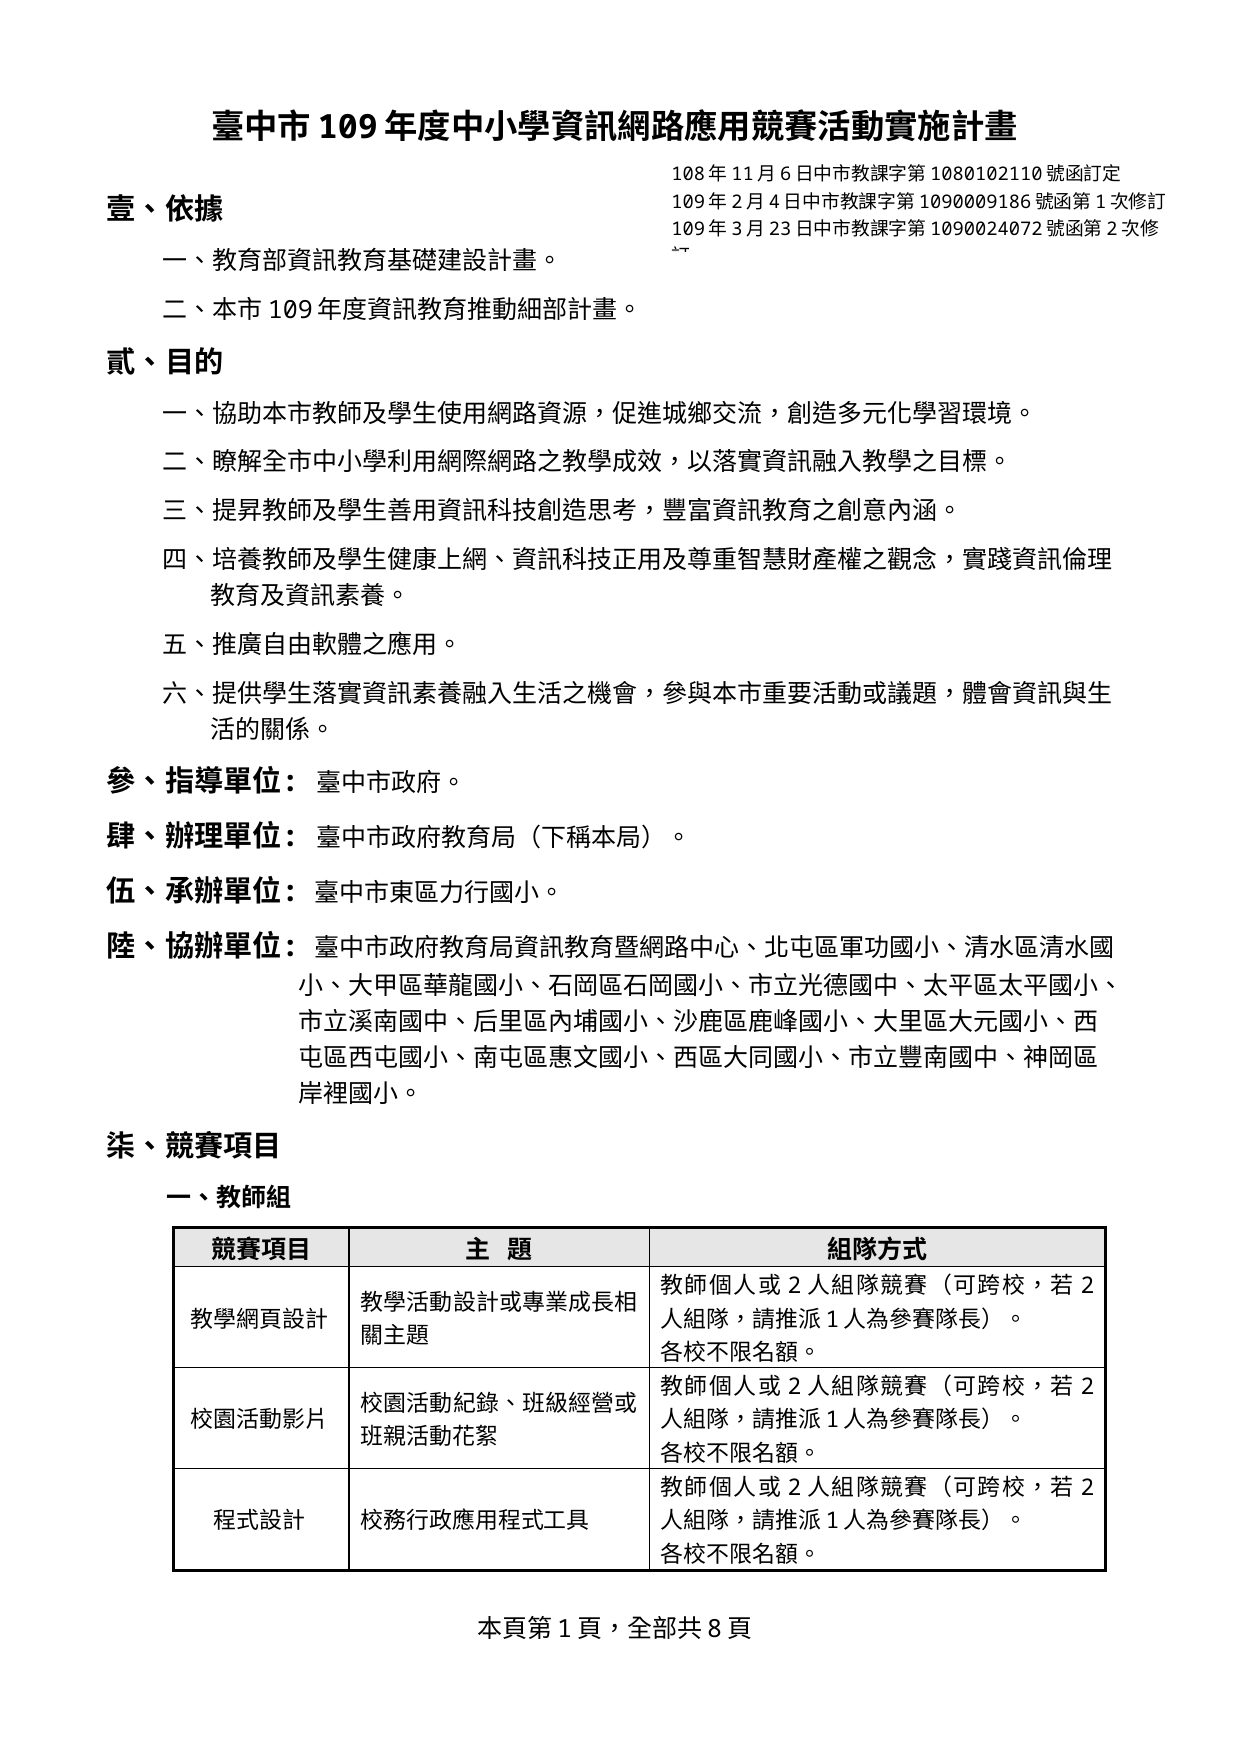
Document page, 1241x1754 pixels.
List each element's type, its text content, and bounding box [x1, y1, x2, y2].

text 肆、辦理單位: 臺中市政府教育局（下稱本局）。 [106, 813, 1122, 855]
table_cell 校園活動紀錄、班級經營或班親活動花絮 [350, 1368, 649, 1468]
text 二、本市109年度資訊教育推動細部計畫。 [106, 289, 1122, 326]
table_header 競賽項目 [175, 1229, 348, 1266]
table_header 組隊方式 [650, 1229, 1104, 1266]
table_cell 教師個人或2人組隊競賽（可跨校，若2人組隊，請推派1人為參賽隊長）。 各校不限名額。 [650, 1469, 1104, 1569]
text 貳、目的 [106, 338, 1122, 381]
text 壹、依據 [106, 186, 656, 228]
text 參、指導單位: 臺中市政府。 [106, 758, 1122, 800]
text [656, 152, 1190, 259]
table_cell 教師個人或2人組隊競賽（可跨校，若2人組隊，請推派1人為參賽隊長）。 各校不限名額。 [650, 1267, 1104, 1367]
text 109年3月23日中市教課字第1090024072號函第2次修訂 [671, 213, 1175, 251]
text 一、教育部資訊教育基礎建設計畫。 [106, 241, 1122, 277]
table_cell 校園活動影片 [175, 1368, 348, 1468]
table_cell 校務行政應用程式工具 [350, 1469, 649, 1569]
text 陸、協辦單位: 臺中市政府教育局資訊教育暨網路中心、北屯區軍功國小、清水區清水國小、大甲區華龍國小、石岡區石岡國小、市立光德國中、太平區太平國小、市立溪南國中、后里區內埔國小、沙鹿區鹿峰國小、大里區大元國小、西屯區西屯國小、南屯區惠文國小、西區大同國小、市立豐南國中、神岡區岸裡國小。 [106, 923, 1122, 1110]
text 108年11月6日中市教課字第1080102110號函訂定 [671, 159, 1175, 186]
text 五、推廣自由軟體之應用。 [163, 624, 1122, 661]
text 臺中市109年度中小學資訊網路應用競賽活動實施計畫 [106, 100, 1122, 148]
text 三、提昇教師及學生善用資訊科技創造思考，豐富資訊教育之創意內涵。 [163, 491, 1122, 527]
text 柒、競賽項目 [106, 1123, 1122, 1165]
text 六、提供學生落實資訊素養融入生活之機會，參與本市重要活動或議題，體會資訊與生活的關係。 [163, 673, 1122, 746]
text 109年2月4日中市教課字第1090009186號函第1次修訂 [671, 186, 1175, 213]
table_cell 教學活動設計或專業成長相關主題 [350, 1267, 649, 1367]
text 伍、承辦單位: 臺中市東區力行國小。 [106, 868, 1122, 910]
table_cell 教學網頁設計 [175, 1267, 348, 1367]
text 四、培養教師及學生健康上網、資訊科技正用及尊重智慧財產權之觀念，實踐資訊倫理教育及資訊素養。 [163, 539, 1122, 612]
text 一、教師組 [106, 1177, 1122, 1214]
text 二、瞭解全市中小學利用網際網路之教學成效，以落實資訊融入教學之目標。 [163, 442, 1122, 478]
text 一、協助本市教師及學生使用網路資源，促進城鄉交流，創造多元化學習環境。 [163, 393, 1171, 429]
table_cell 程式設計 [175, 1469, 348, 1569]
table_header 主 題 [350, 1229, 649, 1266]
table_cell 教師個人或2人組隊競賽（可跨校，若2人組隊，請推派1人為參賽隊長）。 各校不限名額。 [650, 1368, 1104, 1468]
